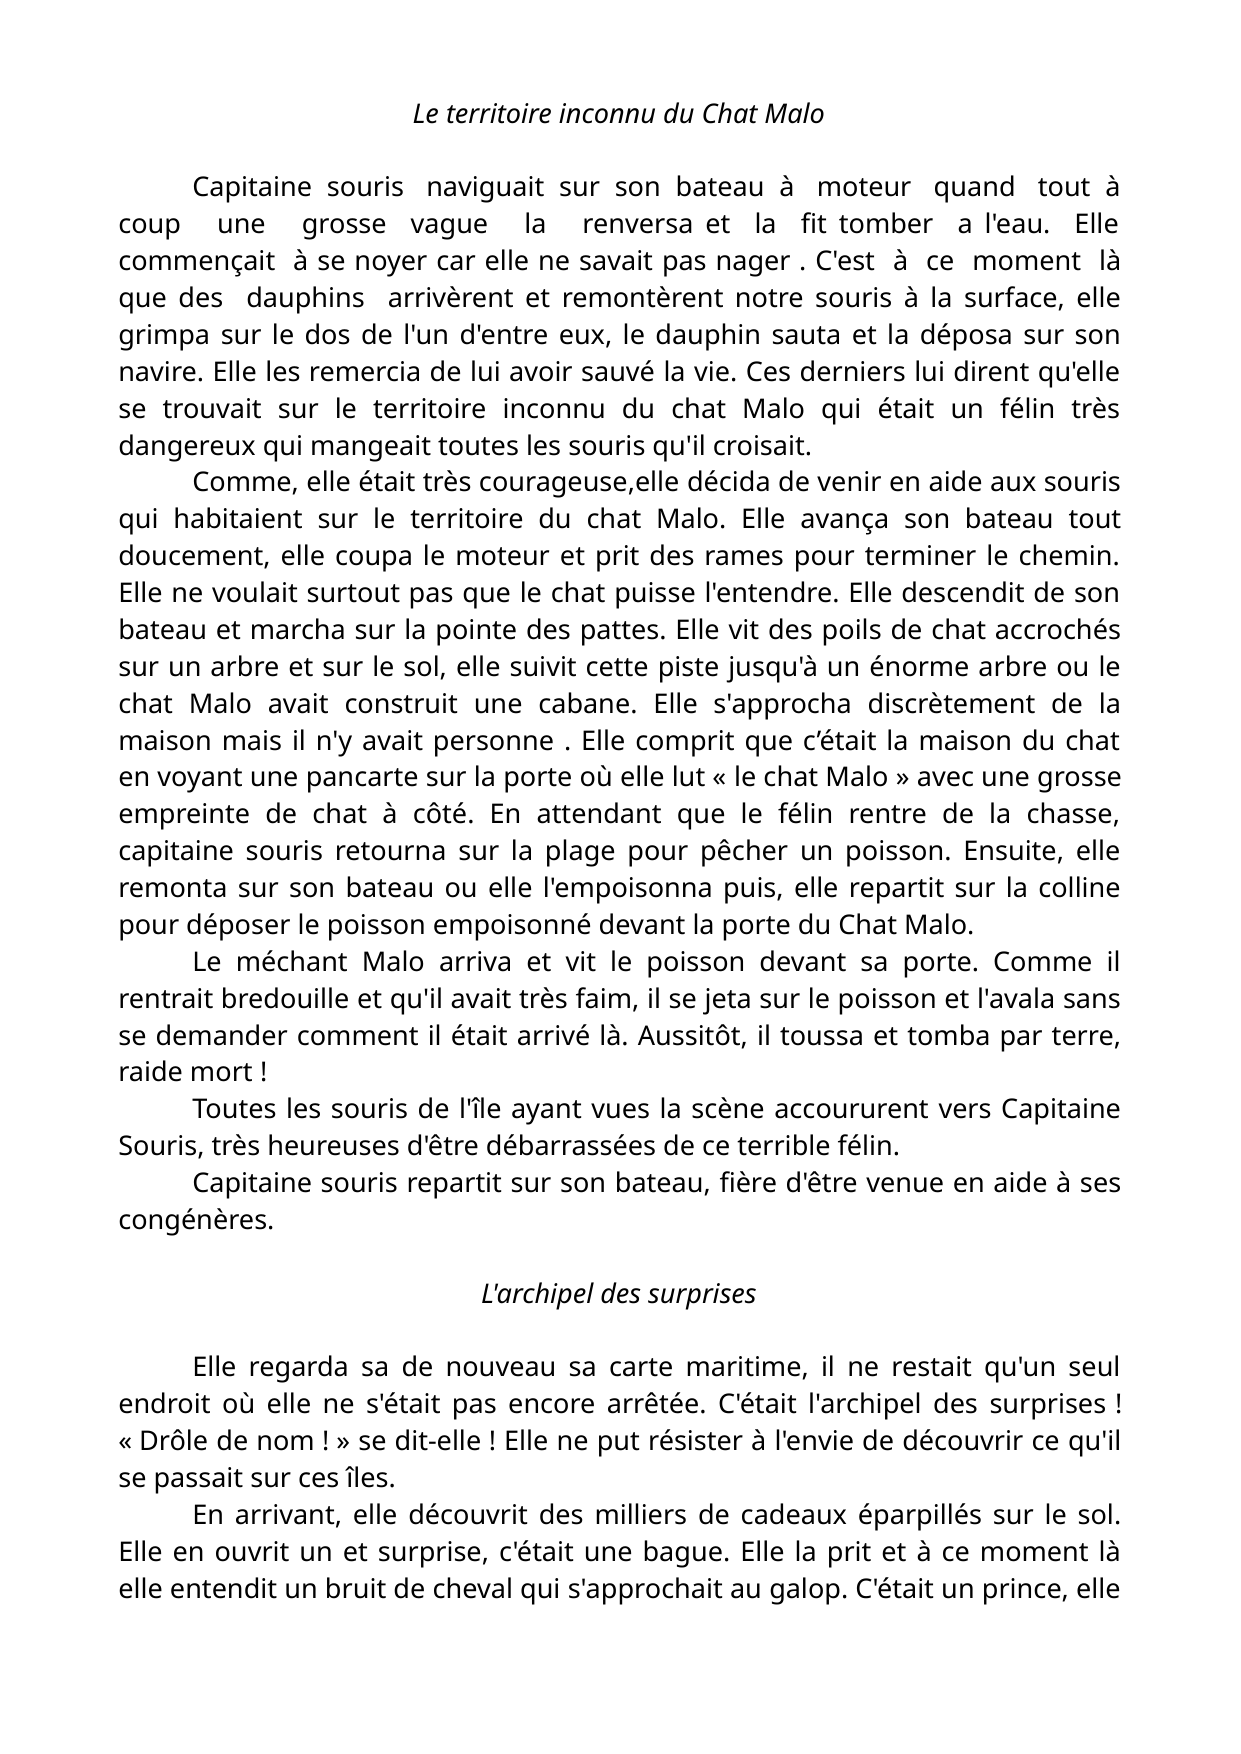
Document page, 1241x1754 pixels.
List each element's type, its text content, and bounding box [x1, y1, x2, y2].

text Toutes les souris de l'île ayant vues la scène accoururent vers Capitaine Souris, très heureuses d'être débarrassées de ce terrible félin. [118, 1090, 1122, 1163]
text Le territoire inconnu du Chat Malo [118, 94, 1122, 131]
text En arrivant, elle découvrit des milliers de cadeaux éparpillés sur le sol. Elle en ouvrit un et surprise, c'était une bague. Elle la prit et à ce moment là elle entendit un bruit de cheval qui s'approchait au galop. C'était un prince, elle [118, 1495, 1122, 1606]
text Le méchant Malo arriva et vit le poisson devant sa porte. Comme il rentrait bredouille et qu'il avait très faim, il se jeta sur le poisson et l'avala sans se demander comment il était arrivé là. Aussitôt, il toussa et tomba par terre, raide mort ! [118, 942, 1122, 1090]
text Elle regarda sa de nouveau sa carte maritime, il ne restait qu'un seul endroit où elle ne s'était pas encore arrêtée. C'était l'archipel des surprises ! « Drôle de nom ! » se dit-elle ! Elle ne put résister à l'envie de découvrir ce qu'il se passait sur ces îles. [118, 1348, 1122, 1495]
text Comme, elle était très courageuse,elle décida de venir en aide aux souris qui habitaient sur le territoire du chat Malo. Elle avança son bateau tout doucement, elle coupa le moteur et prit des rames pour terminer le chemin. Elle ne voulait surtout pas que le chat puisse l'entendre. Elle descendit de son bateau et marcha sur la pointe des pattes. Elle vit des poils de chat accrochés sur un arbre et sur le sol, elle suivit cette piste jusqu'à un énorme arbre ou le chat Malo avait construit une cabane. Elle s'approcha discrètement de la maison mais il n'y avait personne . Elle comprit que c’était la maison du chat en voyant une pancarte sur la porte où elle lut « le chat Malo » avec une grosse empreinte de chat à côté. En attendant que le félin rentre de la chasse, capitaine souris retourna sur la plage pour pêcher un poisson. Ensuite, elle remonta sur son bateau ou elle l'empoisonna puis, elle repartit sur la colline pour déposer le poisson empoisonné devant la porte du Chat Malo. [118, 463, 1122, 942]
text Capitaine souris repartit sur son bateau, fière d'être venue en aide à ses congénères. [118, 1163, 1122, 1237]
text Capitaine souris naviguait sur son bateau à moteur quand tout à coup une grosse vague la renversa et la fit tomber a l'eau. Elle commençait à se noyer car elle ne savait pas nager . C'est à ce moment là que des dauphins arrivèrent et remontèrent notre souris à la surface, elle grimpa sur le dos de l'un d'entre eux, le dauphin sauta et la déposa sur son navire. Elle les remercia de lui avoir sauvé la vie. Ces derniers lui dirent qu'elle se trouvait sur le territoire inconnu du chat Malo qui était un félin très dangereux qui mangeait toutes les souris qu'il croisait. [118, 168, 1122, 463]
text L'archipel des surprises [118, 1274, 1122, 1311]
